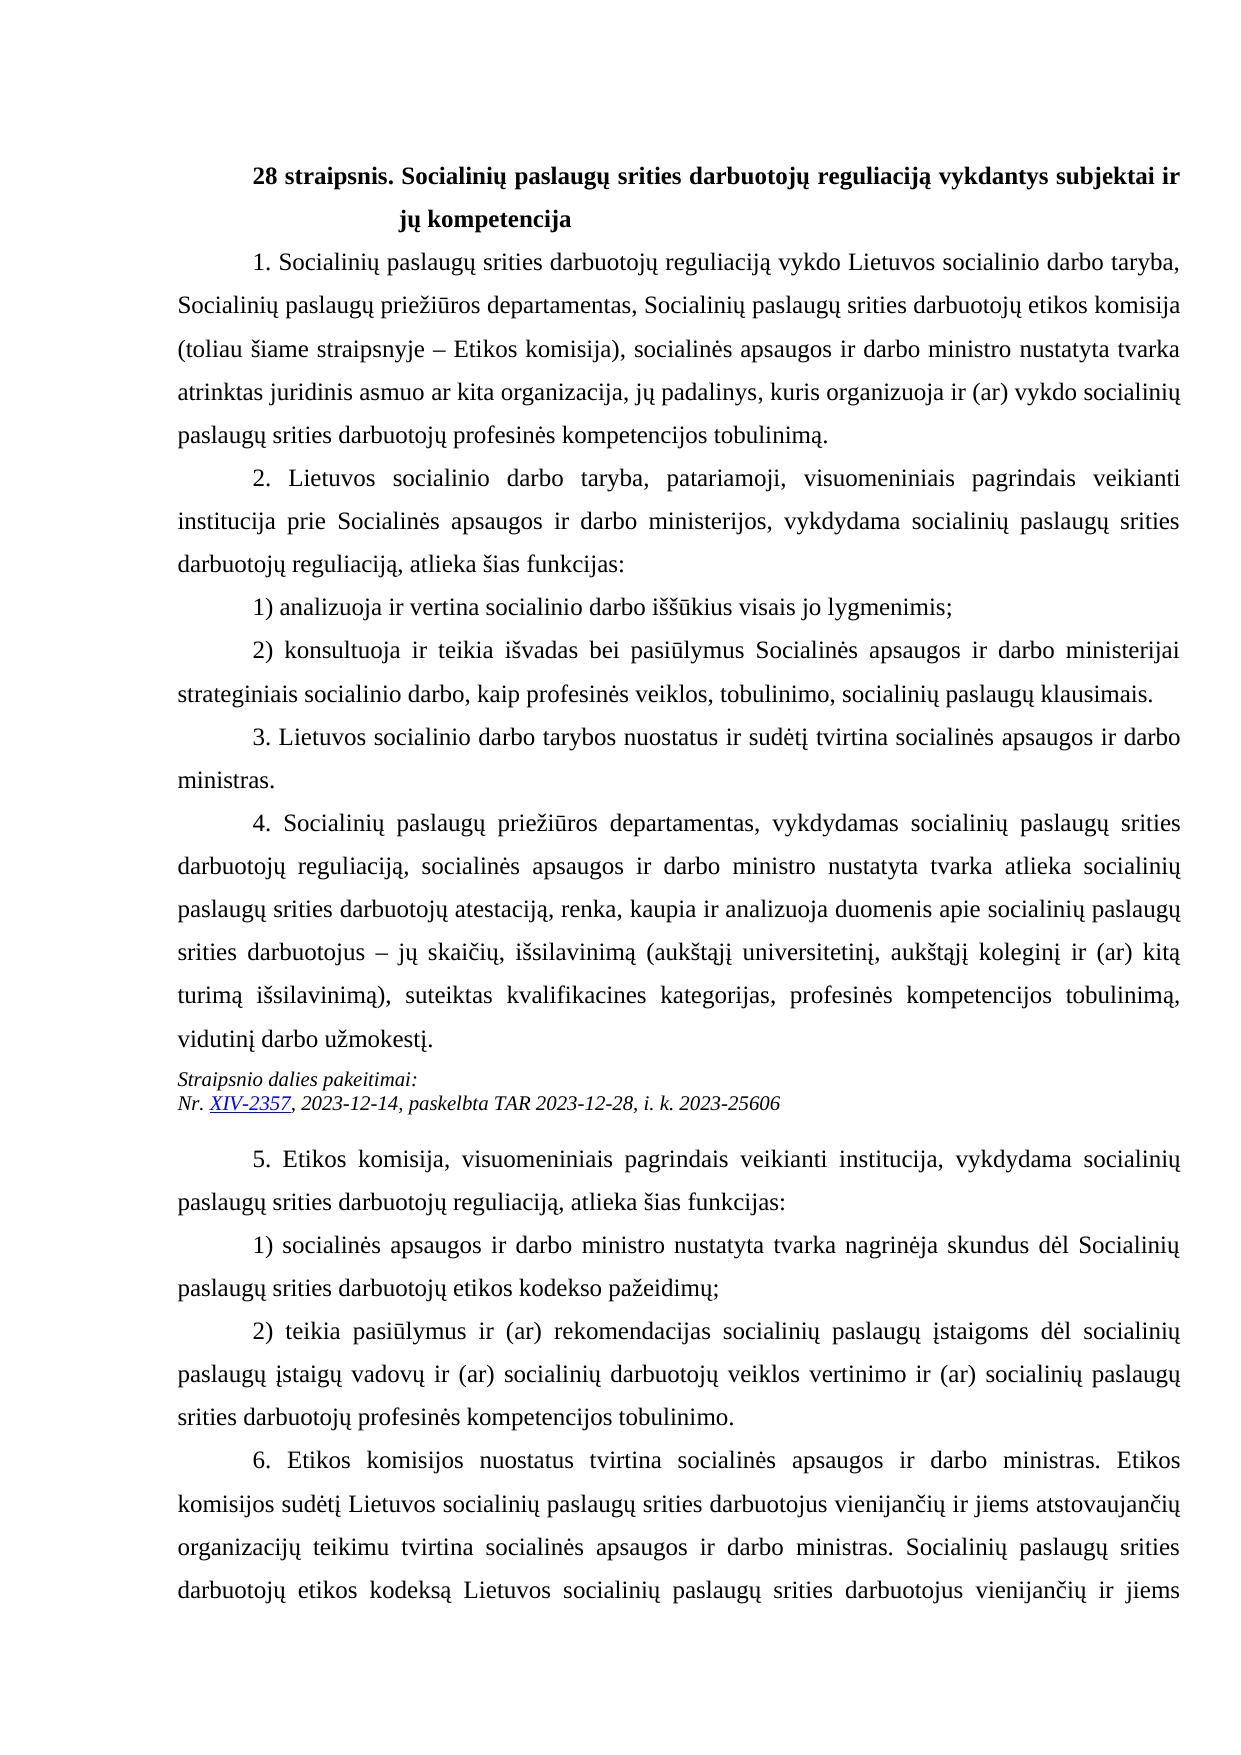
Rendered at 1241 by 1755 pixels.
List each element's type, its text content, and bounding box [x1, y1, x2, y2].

text 28 straipsnis. Socialinių paslaugų srities darbuotojų reguliaciją vykdantys subjektai ir jų kompetencija [252, 161, 1181, 233]
text 2) teikia pasiūlymus ir (ar) rekomendacijas socialinių paslaugų įstaigoms dėl socialinių paslaugų įstaigų vadovų ir (ar) socialinių darbuotojų veiklos vertinimo ir (ar) socialinių paslaugų srities darbuotojų profesinės kompetencijos tobulinimo. [177, 1316, 1181, 1431]
text 5. Etikos komisija, visuomeniniais pagrindais veikianti institucija, vykdydama socialinių paslaugų srities darbuotojų reguliaciją, atlieka šias funkcijas: [177, 1144, 1181, 1216]
text 1) analizuoja ir vertina socialinio darbo iššūkius visais jo lygmenimis; [177, 592, 1181, 621]
text 4. Socialinių paslaugų priežiūros departamentas, vykdydamas socialinių paslaugų srities darbuotojų reguliaciją, socialinės apsaugos ir darbo ministro nustatyta tvarka atlieka socialinių paslaugų srities darbuotojų atestaciją, renka, kaupia ir analizuoja duomenis apie socialinių paslaugų srities darbuotojus – jų skaičių, išsilavinimą (aukštąjį universitetinį, aukštąjį koleginį ir (ar) kitą turimą išsilavinimą), suteiktas kvalifikacines kategorijas, profesinės kompetencijos tobulinimą, vidutinį darbo užmokestį. [177, 808, 1181, 1052]
text 1) socialinės apsaugos ir darbo ministro nustatyta tvarka nagrinėja skundus dėl Socialinių paslaugų srities darbuotojų etikos kodekso pažeidimų; [177, 1230, 1181, 1302]
text 6. Etikos komisijos nuostatus tvirtina socialinės apsaugos ir darbo ministras. Etikos komisijos sudėtį Lietuvos socialinių paslaugų srities darbuotojus vienijančių ir jiems atstovaujančių organizacijų teikimu tvirtina socialinės apsaugos ir darbo ministras. Socialinių paslaugų srities darbuotojų etikos kodeksą Lietuvos socialinių paslaugų srities darbuotojus vienijančių ir jiems [177, 1446, 1181, 1604]
text 2) konsultuoja ir teikia išvadas bei pasiūlymus Socialinės apsaugos ir darbo ministerijai strateginiais socialinio darbo, kaip profesinės veiklos, tobulinimo, socialinių paslaugų klausimais. [177, 636, 1181, 707]
text 2. Lietuvos socialinio darbo taryba, patariamoji, visuomeniniais pagrindais veikianti institucija prie Socialinės apsaugos ir darbo ministerijos, vykdydama socialinių paslaugų srities darbuotojų reguliaciją, atlieka šias funkcijas: [177, 463, 1181, 578]
text Nr. XIV-2357, 2023-12-14, paskelbta TAR 2023-12-28, i. k. 2023-25606 [177, 1091, 1181, 1115]
text 1. Socialinių paslaugų srities darbuotojų reguliaciją vykdo Lietuvos socialinio darbo taryba, Socialinių paslaugų priežiūros departamentas, Socialinių paslaugų srities darbuotojų etikos komisija (toliau šiame straipsnyje – Etikos komisija), socialinės apsaugos ir darbo ministro nustatyta tvarka atrinktas juridinis asmuo ar kita organizacija, jų padalinys, kuris organizuoja ir (ar) vykdo socialinių paslaugų srities darbuotojų profesinės kompetencijos tobulinimą. [177, 247, 1181, 449]
text Straipsnio dalies pakeitimai: [177, 1067, 1181, 1091]
text 3. Lietuvos socialinio darbo tarybos nuostatus ir sudėtį tvirtina socialinės apsaugos ir darbo ministras. [177, 722, 1181, 794]
